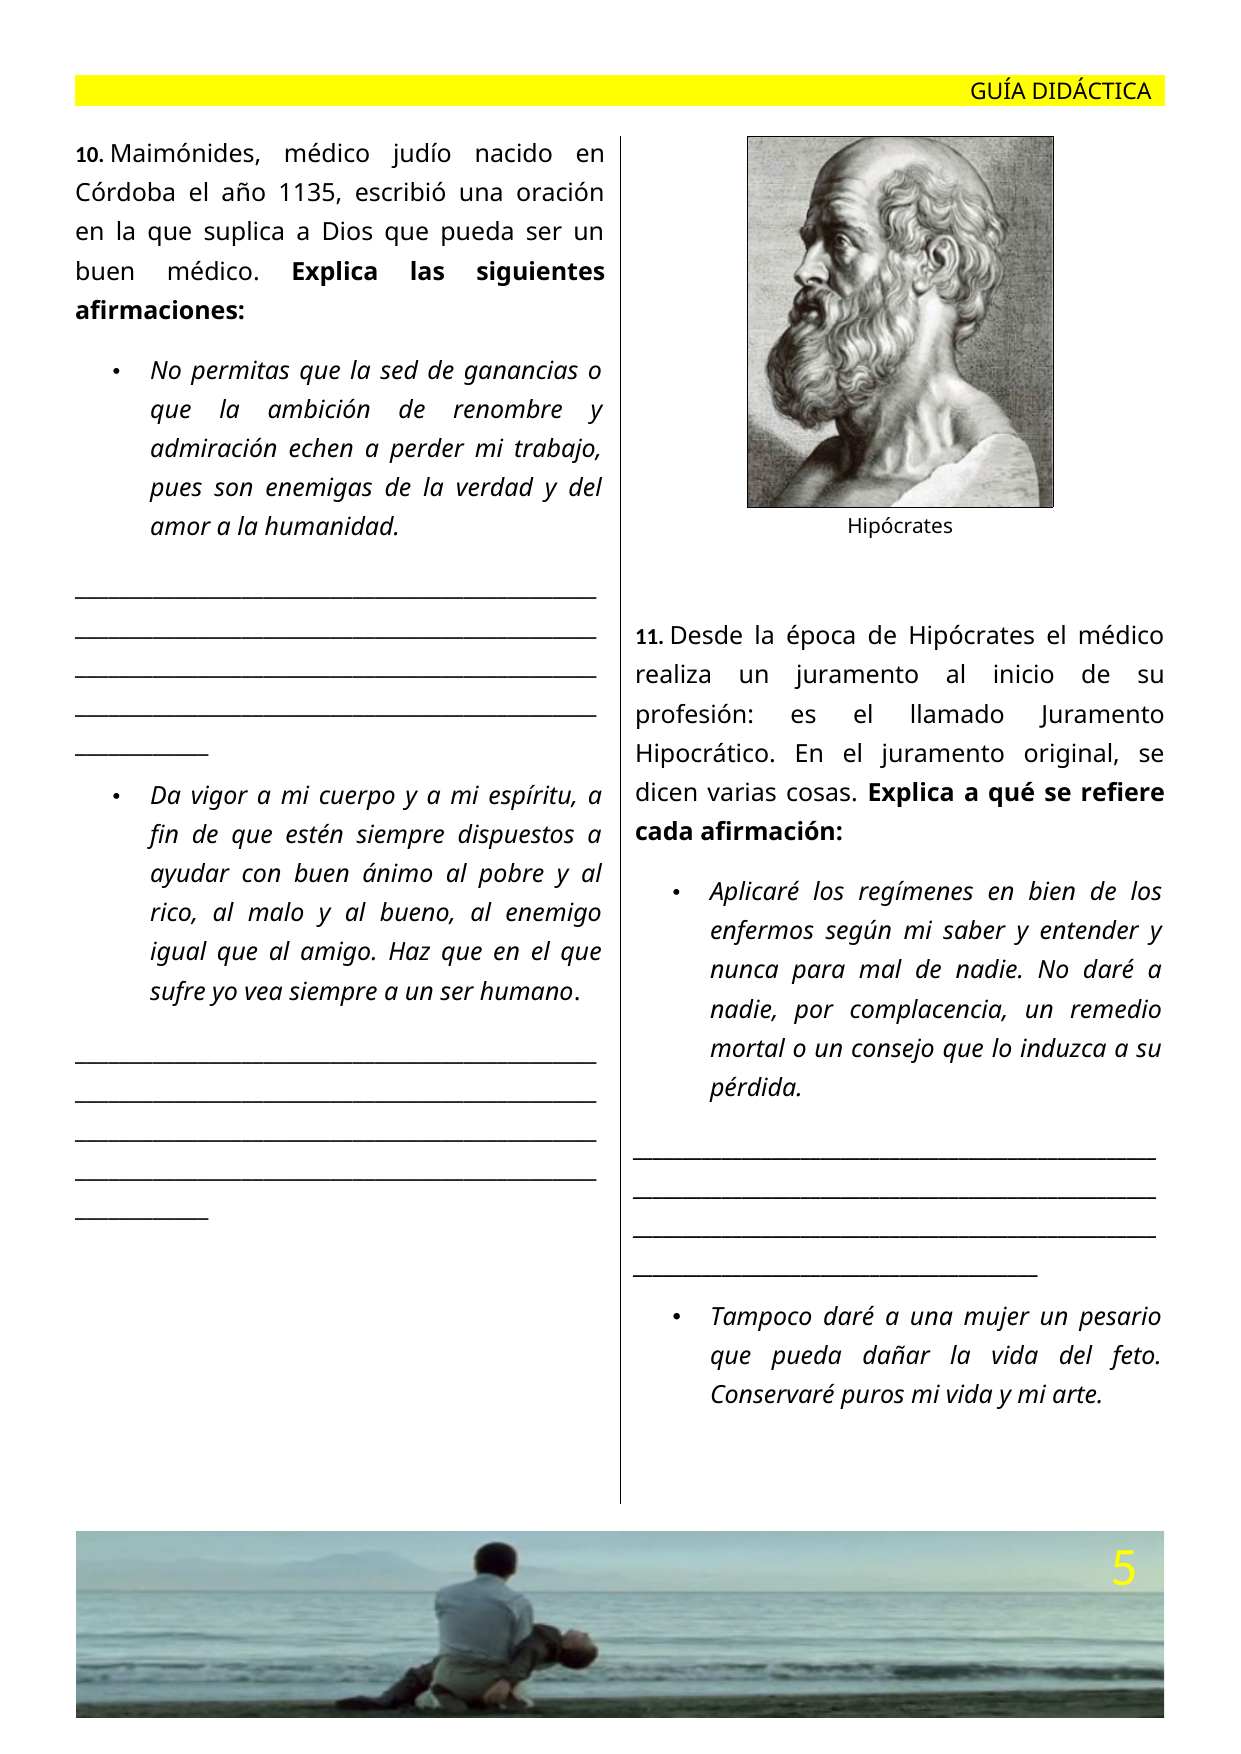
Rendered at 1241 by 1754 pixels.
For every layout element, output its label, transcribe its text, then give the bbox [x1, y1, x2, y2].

picture [76, 1531, 1165, 1718]
text ________________________________________________________________________________________________________________________________________________________________________________________________________ [635, 1129, 1165, 1281]
text Hipócrates [635, 136, 1165, 540]
text ________________________________________________________________________________________________________________________________________________________________________________________________________ [75, 1033, 605, 1224]
list Da vigor a mi cuerpo y a mi espíritu, a fin de que estén siempre dispuestos a ayudar con buen ánimo al pobre y al rico, al malo y al bueno, al enemigo igual que al amigo. Haz que en el que sufre yo vea siempre a un ser humano. [112, 777, 605, 1007]
list Aplicaré los regímenes en bien de los enfermos según mi saber y entender y nunca para mal de nadie. No daré a nadie, por complacencia, un remedio mortal o un consejo que lo induzca a su pérdida. [672, 874, 1165, 1104]
list Desde la época de Hipócrates el médico realiza un juramento al inicio de su profesión: es el llamado Juramento Hipocrático. En el juramento original, se dicen varias cosas. Explica a qué se refiere cada afirmación: [635, 618, 1165, 848]
list Tampoco daré a una mujer un pesario que pueda dañar la vida del feto. Conservaré puros mi vida y mi arte. [672, 1299, 1165, 1411]
list Maimónides, médico judío nacido en Córdoba el año 1135, escribió una oración en la que suplica a Dios que pueda ser un buen médico. Explica las siguientes afirmaciones: [75, 136, 605, 326]
picture [748, 137, 1053, 507]
text ________________________________________________________________________________________________________________________________________________________________________________________________________ [75, 569, 605, 760]
list No permitas que la sed de ganancias o que la ambición de renombre y admiración echen a perder mi trabajo, pues son enemigas de la verdad y del amor a la humanidad. [112, 352, 605, 543]
